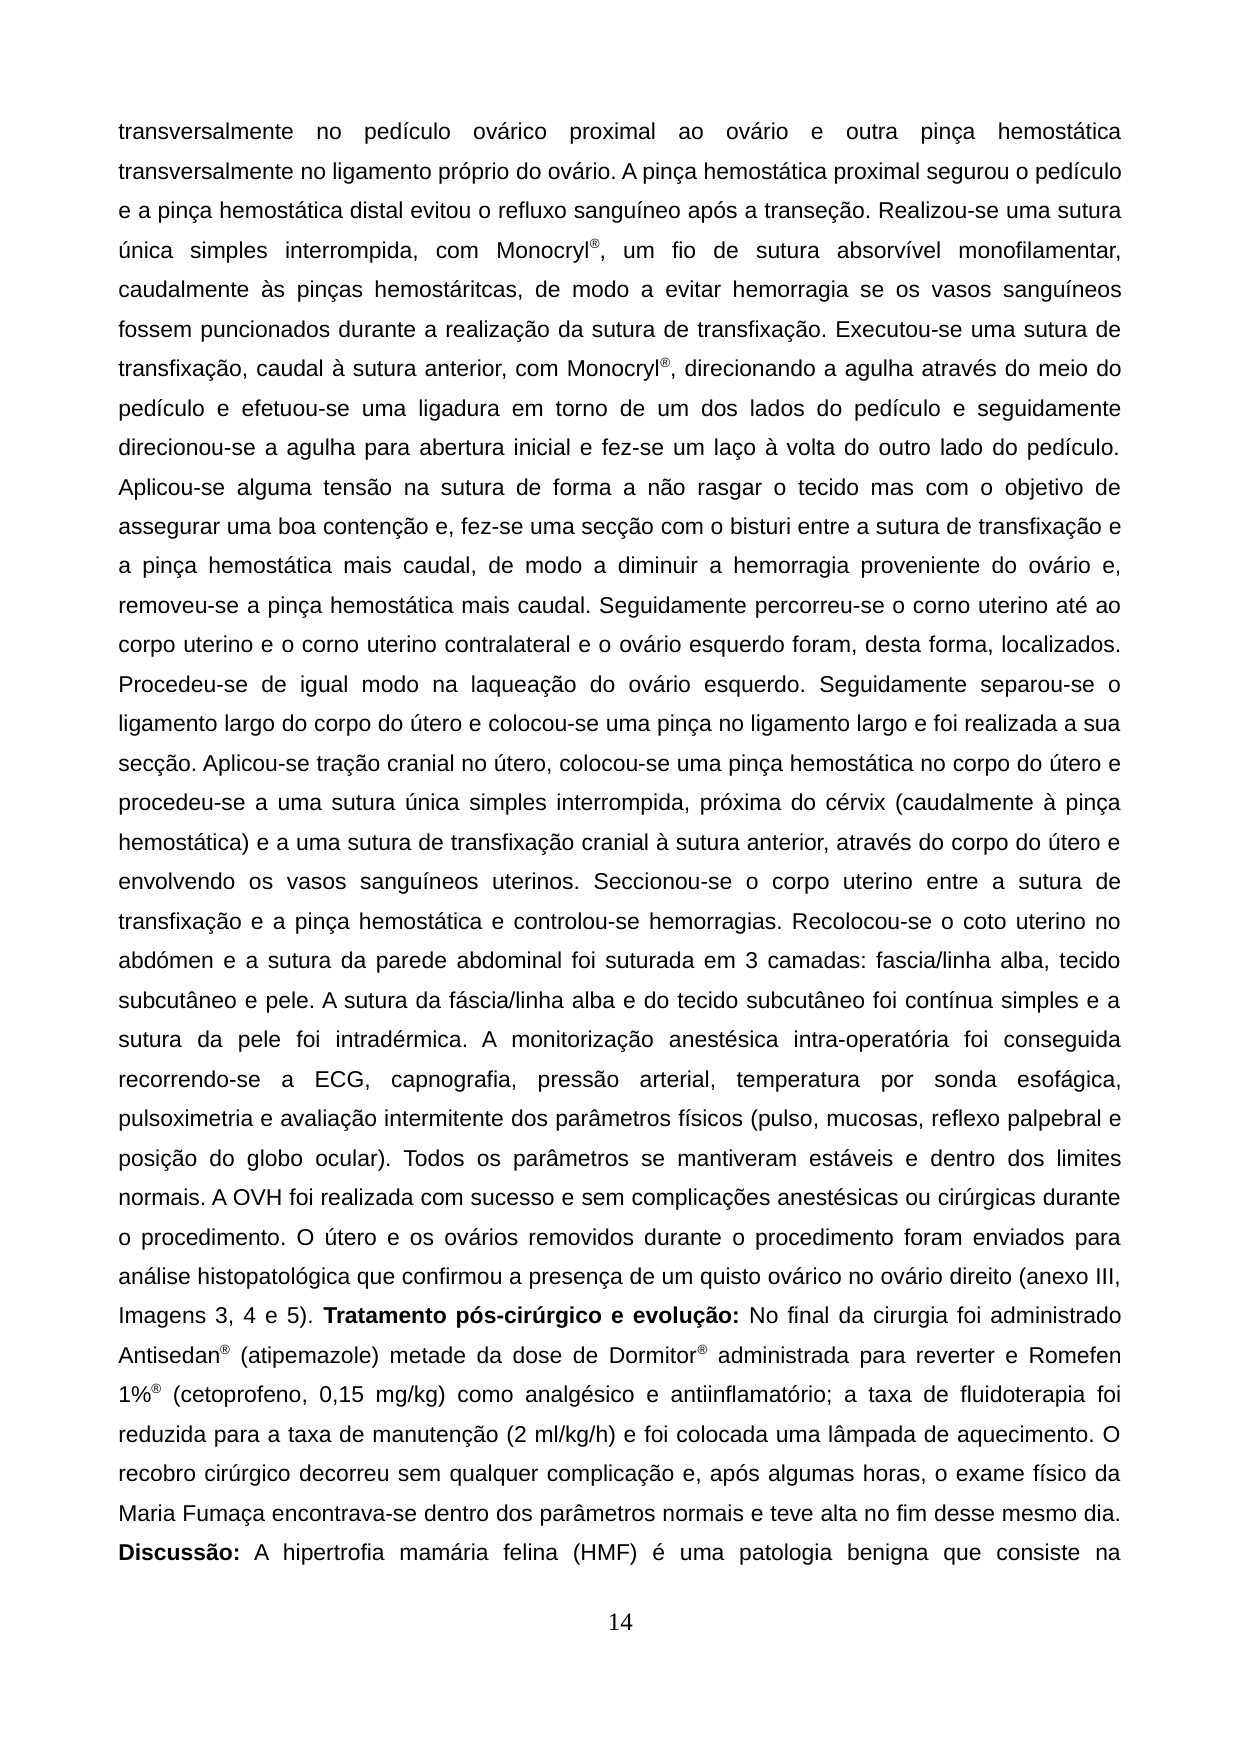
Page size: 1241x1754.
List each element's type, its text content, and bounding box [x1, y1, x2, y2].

text transversalmente no pedículo ovárico proximal ao ovário e outra pinça hemostática transversalmente no ligamento próprio do ovário. A pinça hemostática proximal segurou o pedículo e a pinça hemostática distal evitou o refluxo sanguíneo após a transeção. Realizou-se uma sutura única simples interrompida, com Monocryl®, um fio de sutura absorvível monofilamentar, caudalmente às pinças hemostáritcas, de modo a evitar hemorragia se os vasos sanguíneos fossem puncionados durante a realização da sutura de transfixação. Executou-se uma sutura de transfixação, caudal à sutura anterior, com Monocryl®, direcionando a agulha através do meio do pedículo e efetuou-se uma ligadura em torno de um dos lados do pedículo e seguidamente direcionou-se a agulha para abertura inicial e fez-se um laço à volta do outro lado do pedículo. Aplicou-se alguma tensão na sutura de forma a não rasgar o tecido mas com o objetivo de assegurar uma boa contenção e, fez-se uma secção com o bisturi entre a sutura de transfixação e a pinça hemostática mais caudal, de modo a diminuir a hemorragia proveniente do ovário e, removeu-se a pinça hemostática mais caudal. Seguidamente percorreu-se o corno uterino até ao corpo uterino e o corno uterino contralateral e o ovário esquerdo foram, desta forma, localizados. Procedeu-se de igual modo na laqueação do ovário esquerdo. Seguidamente separou-se o ligamento largo do corpo do útero e colocou-se uma pinça no ligamento largo e foi realizada a sua secção. Aplicou-se tração cranial no útero, colocou-se uma pinça hemostática no corpo do útero e procedeu-se a uma sutura única simples interrompida, próxima do cérvix (caudalmente à pinça hemostática) e a uma sutura de transfixação cranial à sutura anterior, através do corpo do útero e envolvendo os vasos sanguíneos uterinos. Seccionou-se o corpo uterino entre a sutura de transfixação e a pinça hemostática e controlou-se hemorragias. Recolocou-se o coto uterino no abdómen e a sutura da parede abdominal foi suturada em 3 camadas: fascia/linha alba, tecido subcutâneo e pele. A sutura da fáscia/linha alba e do tecido subcutâneo foi contínua simples e a sutura da pele foi intradérmica. A monitorização anestésica intra-operatória foi conseguida recorrendo-se a ECG, capnografia, pressão arterial, temperatura por sonda esofágica, pulsoximetria e avaliação intermitente dos parâmetros físicos (pulso, mucosas, reflexo palpebral e posição do globo ocular). Todos os parâmetros se mantiveram estáveis e dentro dos limites normais. A OVH foi realizada com sucesso e sem complicações anestésicas ou cirúrgicas durante o procedimento. O útero e os ovários removidos durante o procedimento foram enviados para análise histopatológica que confirmou a presença de um quisto ovárico no ovário direito (anexo III, Imagens 3, 4 e 5). Tratamento pós-cirúrgico e evolução: No final da cirurgia foi administrado Antisedan® (atipemazole) metade da dose de Dormitor® administrada para reverter e Romefen 1%® (cetoprofeno, 0,15 mg/kg) como analgésico e antiinflamatório; a taxa de fluidoterapia foi reduzida para a taxa de manutenção (2 ml/kg/h) e foi colocada uma lâmpada de aquecimento. O recobro cirúrgico decorreu sem qualquer complicação e, após algumas horas, o exame físico da Maria Fumaça encontrava-se dentro dos parâmetros normais e teve alta no fim desse mesmo dia. Discussão: A hipertrofia mamária felina (HMF) é uma patologia benigna que consiste na [118, 118, 1122, 1566]
